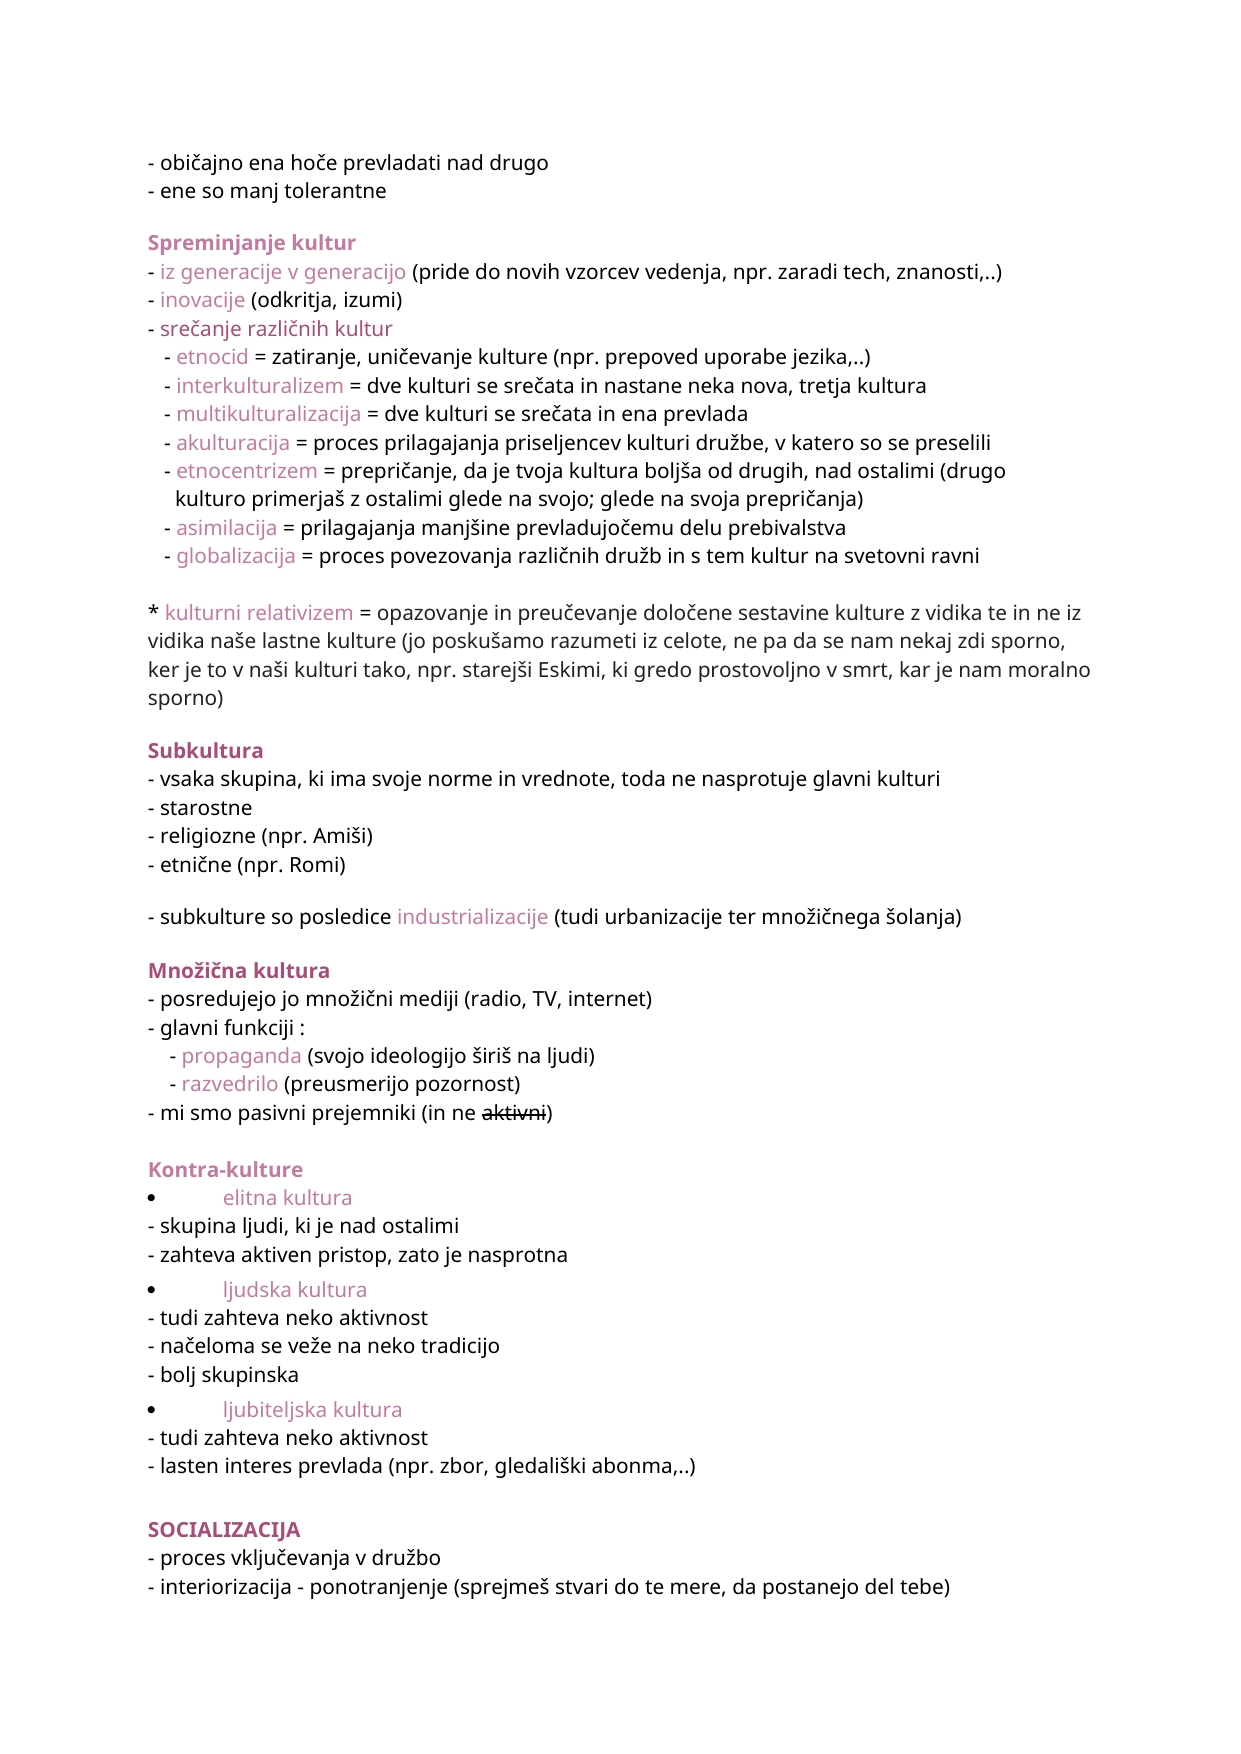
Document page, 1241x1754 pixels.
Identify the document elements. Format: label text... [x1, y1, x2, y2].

text - subkulture so posledice industrializacije (tudi urbanizacije ter množičnega šolanja) [148, 902, 1093, 931]
text - starostne - religiozne (npr. Amiši) - etnične (npr. Romi) [148, 793, 1093, 878]
text Kontra-kulture [148, 1155, 1093, 1183]
text Subkultura - vsaka skupina, ki ima svoje norme in vrednote, toda ne nasprotuje glavni kulturi [148, 736, 1093, 793]
text - asimilacija = prilagajanja manjšine prevladujočemu delu prebivalstva - globalizacija = proces povezovanja različnih družb in s tem kultur na svetovni ravni * kulturni relativizem = opazovanje in preučevanje določene sestavine kulture z vidika te in ne iz vidika naše lastne kulture (jo poskušamo razumeti iz celote, ne pa da se nam nekaj zdi sporno, ker je to v naši kulturi tako, npr. starejši Eskimi, ki gredo prostovoljno v smrt, kar je nam moralno sporno) [148, 513, 1093, 712]
list ljubiteljska kultura - tudi zahteva neko aktivnost - lasten interes prevlada (npr. zbor, gledališki abonma,..) [148, 1395, 1093, 1509]
text Množična kultura - posredujejo jo množični mediji (radio, TV, internet) - glavni funkciji : - propaganda (svojo ideologijo širiš na ljudi) - razvedrilo (preusmerijo pozornost) - mi smo pasivni prejemniki (in ne aktivni) [148, 956, 1093, 1155]
text - iz generacije v generacijo (pride do novih vzorcev vedenja, npr. zaradi tech, znanosti,..) [148, 257, 1093, 285]
text - inovacije (odkritja, izumi) [148, 285, 1093, 314]
list ljudska kultura - tudi zahteva neko aktivnost - načeloma se veže na neko tradicijo - bolj skupinska [148, 1275, 1093, 1388]
text Spreminjanje kultur [148, 228, 1093, 257]
list elitna kultura - skupina ljudi, ki je nad ostalimi - zahteva aktiven pristop, zato je nasprotna [148, 1183, 1093, 1268]
text SOCIALIZACIJA - proces vključevanja v družbo - interiorizacija - ponotranjenje (sprejmeš stvari do te mere, da postanejo del tebe) [148, 1515, 1093, 1600]
text - običajno ena hoče prevladati nad drugo - ene so manj tolerantne [148, 148, 1093, 204]
text - srečanje različnih kultur - etnocid = zatiranje, uničevanje kulture (npr. prepoved uporabe jezika,..) - interkulturalizem = dve kulturi se srečata in nastane neka nova, tretja kultura - multikulturalizacija = dve kulturi se srečata in ena prevlada - akulturacija = proces prilagajanja priseljencev kulturi družbe, v katero so se preselili - etnocentrizem = prepričanje, da je tvoja kultura boljša od drugih, nad ostalimi (drugo kulturo primerjaš z ostalimi glede na svojo; glede na svoja prepričanja) [148, 314, 1093, 513]
